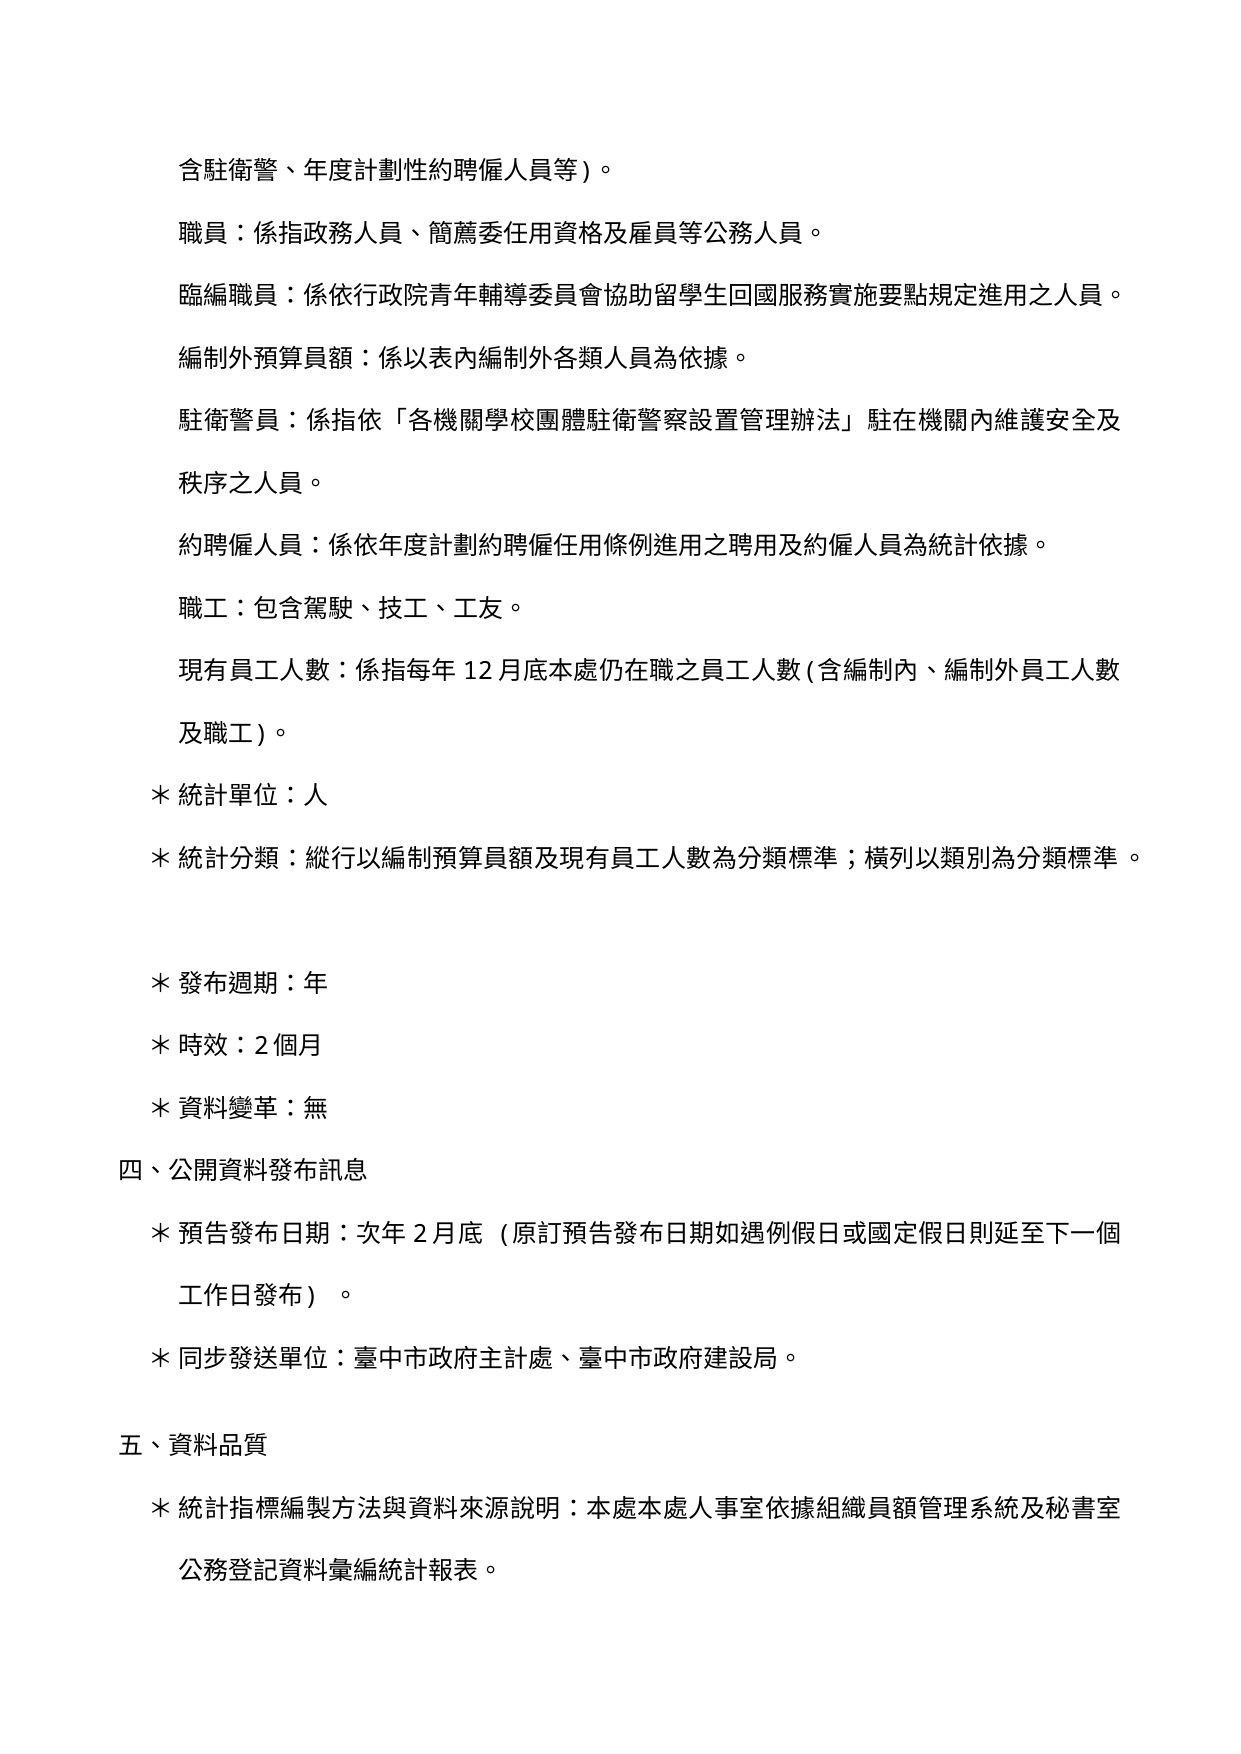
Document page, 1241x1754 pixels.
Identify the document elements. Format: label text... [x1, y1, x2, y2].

text 含駐衛警、年度計劃性約聘僱人員等)。 [178, 127, 1122, 189]
text 職員：係指政務人員、簡薦委任用資格及雇員等公務人員。 [178, 189, 1122, 252]
text 臨編職員：係依行政院青年輔導委員會協助留學生回國服務實施要點規定進用之人員。 [178, 252, 1122, 314]
text 五、資料品質 [118, 1402, 1122, 1464]
text 職工：包含駕駛、技工、工友。 [178, 564, 1122, 627]
text 約聘僱人員：係依年度計劃約聘僱任用條例進用之聘用及約僱人員為統計依據。 [178, 502, 1122, 564]
text 駐衛警員：係指依「各機關學校團體駐衛警察設置管理辦法」駐在機關內維護安全及秩序之人員。 [178, 377, 1122, 502]
list 統計單位：人 [149, 752, 1122, 814]
list 發布週期：年 [149, 939, 1122, 1002]
list 時效：2個月 [149, 1002, 1122, 1064]
list 預告發布日期：次年2月底 (原訂預告發布日期如遇例假日或國定假日則延至下一個工作日發布) 。 [149, 1189, 1122, 1314]
list 統計分類：縱行以編制預算員額及現有員工人數為分類標準；橫列以類別為分類標準。 [149, 814, 1122, 939]
list 統計指標編製方法與資料來源說明：本處本處人事室依據組織員額管理系統及秘書室公務登記資料彙編統計報表。 [149, 1464, 1122, 1589]
list 同步發送單位：臺中市政府主計處、臺中市政府建設局。 [149, 1314, 1122, 1377]
list 資料變革：無 [149, 1064, 1122, 1127]
text 四、公開資料發布訊息 [118, 1127, 1122, 1189]
text 編制外預算員額：係以表內編制外各類人員為依據。 [178, 314, 1122, 377]
text 現有員工人數：係指每年12月底本處仍在職之員工人數(含編制內、編制外員工人數及職工)。 [178, 627, 1122, 752]
